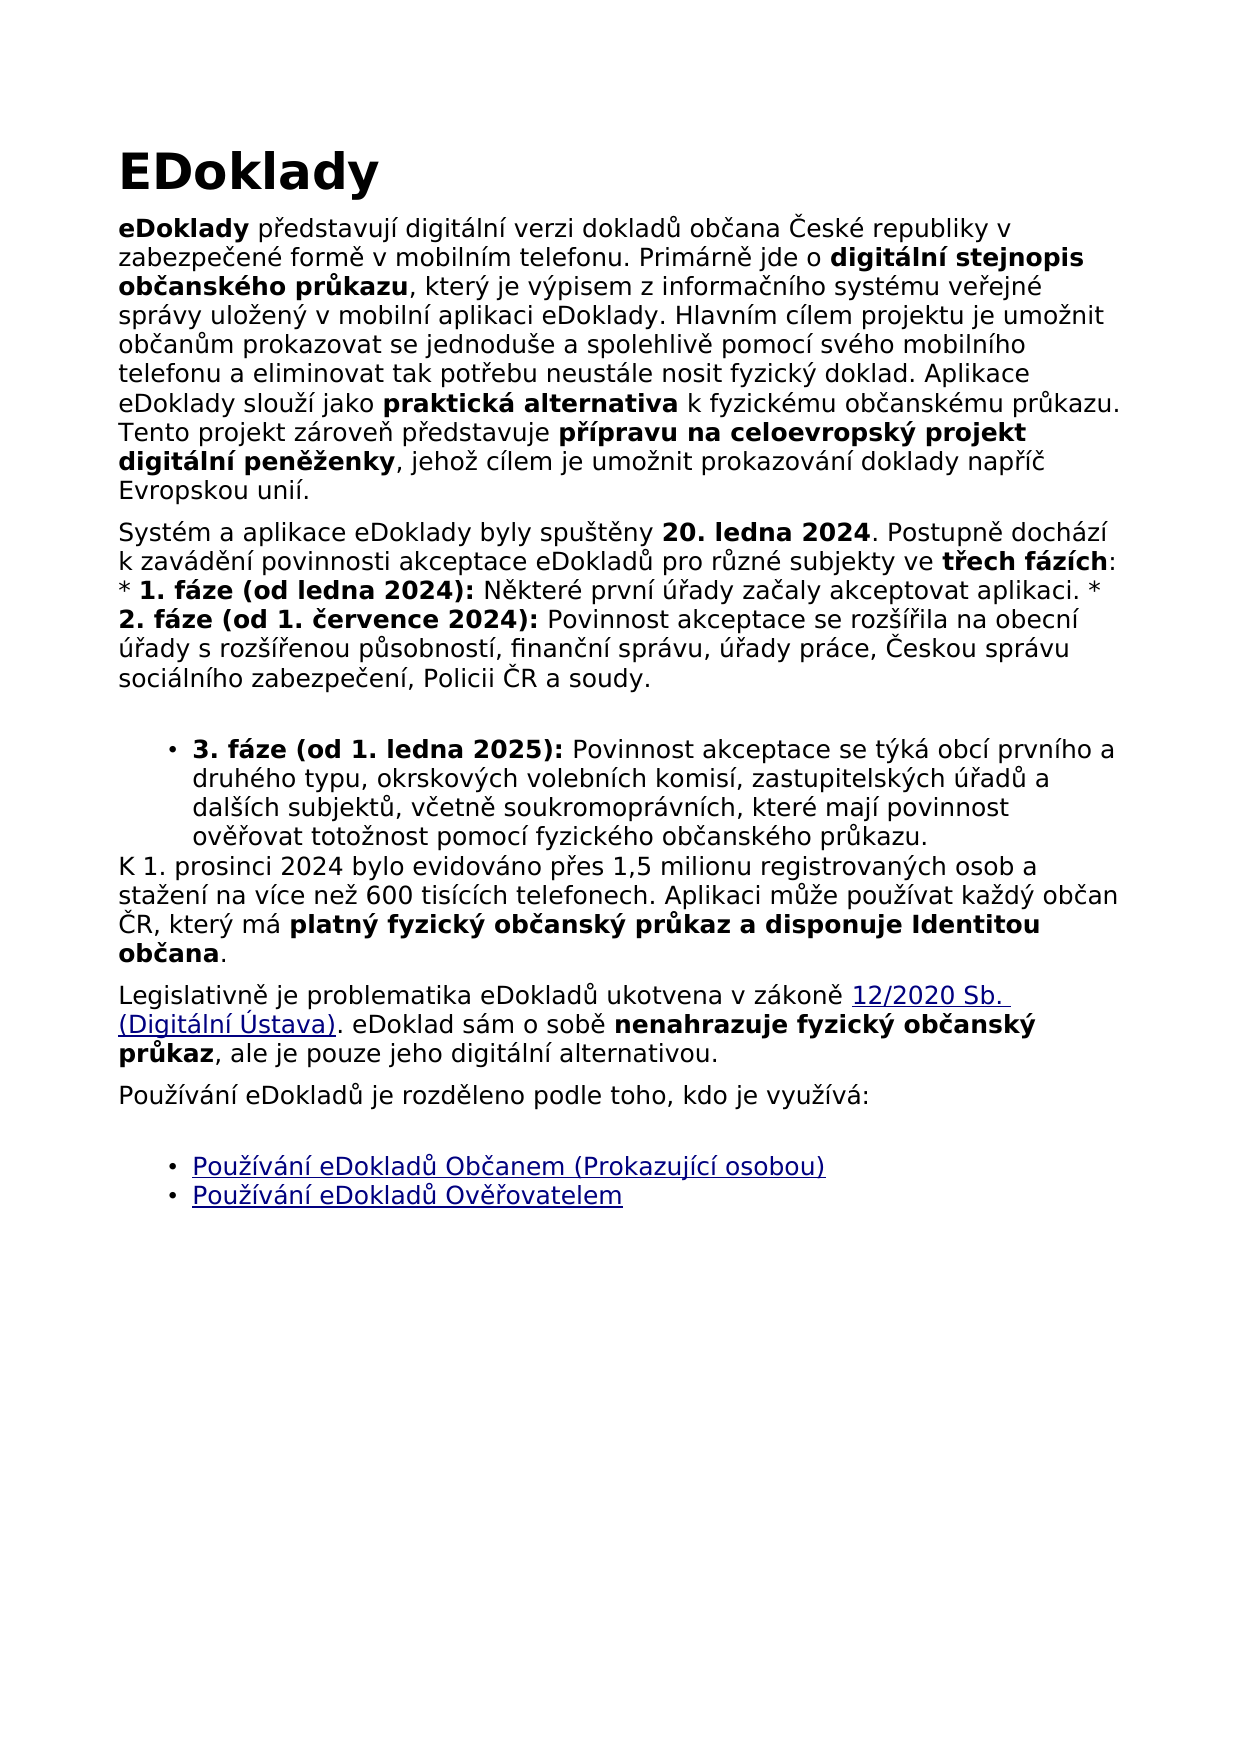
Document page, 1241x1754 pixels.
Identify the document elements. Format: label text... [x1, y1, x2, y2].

list 3. fáze (od 1. ledna 2025): Povinnost akceptace se týká obcí prvního a druhého typu, okrskových volebních komisí, zastupitelských úřadů a dalších subjektů, včetně soukromoprávních, které mají povinnost ověřovat totožnost pomocí fyzického občanského průkazu. [177, 735, 1122, 852]
text K 1. prosinci 2024 bylo evidováno přes 1,5 milionu registrovaných osob a stažení na více než 600 tisících telefonech. Aplikaci může používat každý občan ČR, který má platný fyzický občanský průkaz a disponuje Identitou občana. [118, 852, 1122, 968]
text eDoklady představují digitální verzi dokladů občana České republiky v zabezpečené formě v mobilním telefonu. Primárně jde o digitální stejnopis občanského průkazu, který je výpisem z informačního systému veřejné správy uložený v mobilní aplikaci eDoklady. Hlavním cílem projektu je umožnit občanům prokazovat se jednoduše a spolehlivě pomocí svého mobilního telefonu a eliminovat tak potřebu neustále nosit fyzický doklad. Aplikace eDoklady slouží jako praktická alternativa k fyzickému občanskému průkazu. Tento projekt zároveň představuje přípravu na celoevropský projekt digitální peněženky, jehož cílem je umožnit prokazování doklady napříč Evropskou unií. [118, 214, 1122, 506]
text Systém a aplikace eDoklady byly spuštěny 20. ledna 2024. Postupně dochází k zavádění povinnosti akceptace eDokladů pro různé subjekty ve třech fázích: * 1. fáze (od ledna 2024): Některé první úřady začaly akceptovat aplikaci. * 2. fáze (od 1. července 2024): Povinnost akceptace se rozšířila na obecní úřady s rozšířenou působností, finanční správu, úřady práce, Českou správu sociálního zabezpečení, Policii ČR a soudy. [118, 518, 1122, 693]
list Používání eDokladů Občanem (Prokazující osobou) [177, 1152, 1122, 1181]
text Používání eDokladů je rozděleno podle toho, kdo je využívá: [118, 1081, 1122, 1110]
list Používání eDokladů Ověřovatelem [177, 1181, 1122, 1210]
subtitle EDoklady [118, 143, 1122, 201]
text Legislativně je problematika eDokladů ukotvena v zákoně 12/2020 Sb. (Digitální Ústava). eDoklad sám o sobě nenahrazuje fyzický občanský průkaz, ale je pouze jeho digitální alternativou. [118, 981, 1122, 1068]
